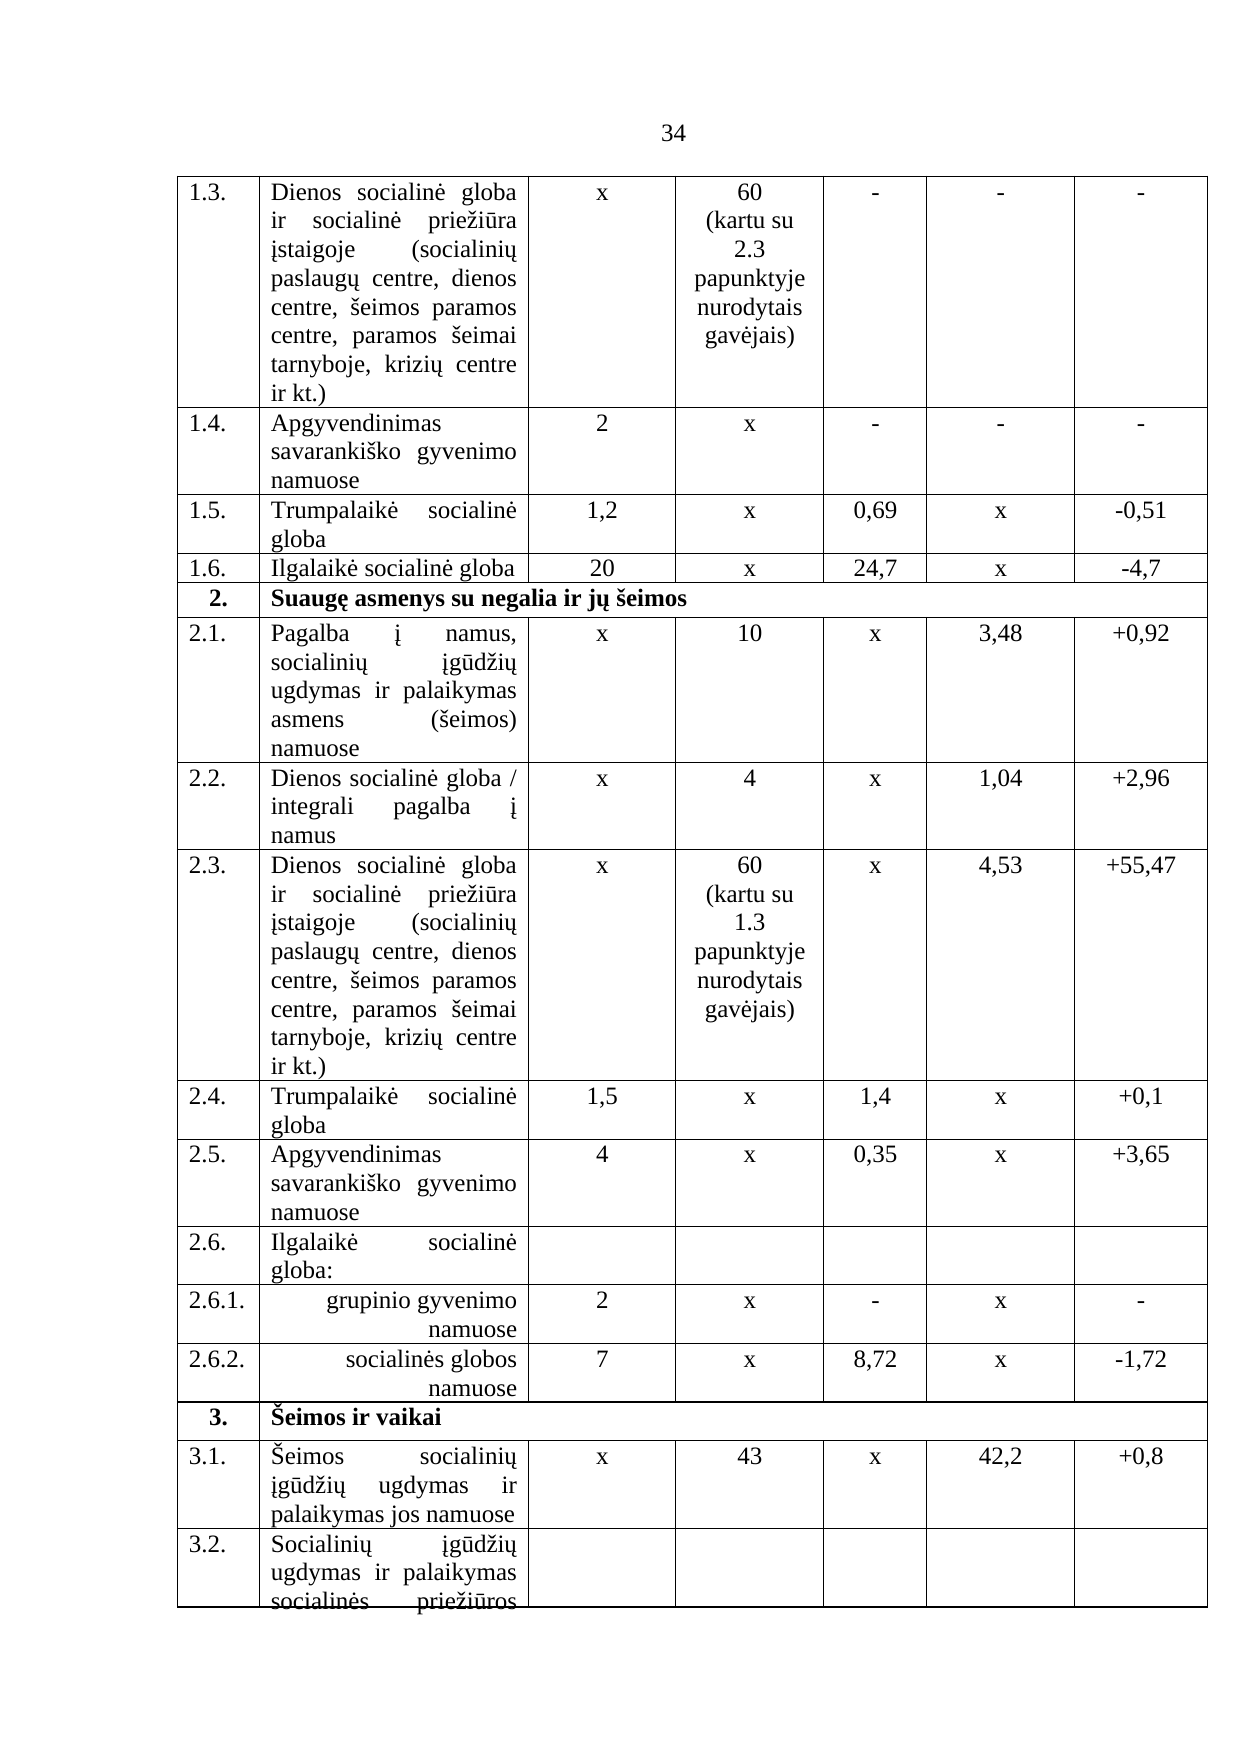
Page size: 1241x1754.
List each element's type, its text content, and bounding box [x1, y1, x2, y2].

table_cell 1,4 [824, 1081, 926, 1138]
table_cell [927, 1529, 1074, 1606]
table_cell Šeimos socialinių įgūdžių ugdymas ir palaikymas jos namuose [260, 1441, 528, 1528]
table_cell x [529, 618, 675, 762]
table_cell Šeimos ir vaikai [260, 1403, 1207, 1440]
table_cell 1,5 [529, 1081, 675, 1138]
table_cell x [676, 1140, 823, 1226]
table_cell [927, 1227, 1074, 1284]
table_cell 4 [529, 1140, 675, 1226]
table_cell 4,53 [927, 850, 1074, 1080]
table_cell x [529, 1441, 675, 1528]
table_cell x [529, 763, 675, 849]
table_cell - [1075, 408, 1207, 494]
table_cell 3.2. [178, 1529, 259, 1606]
table_cell 8,72 [824, 1344, 926, 1401]
table_cell 1.6. [178, 554, 259, 582]
table_cell Trumpalaikė socialinė globa [260, 1081, 528, 1138]
table_cell x [529, 850, 675, 1080]
table_cell x [927, 554, 1074, 582]
table_cell [676, 1227, 823, 1284]
table_cell Dienos socialinė globa ir socialinė priežiūra įstaigoje (socialinių paslaugų centre, dienos centre, šeimos paramos centre, paramos šeimai tarnyboje, krizių centre ir kt.) [260, 850, 528, 1080]
table_cell x [824, 763, 926, 849]
table_cell 0,69 [824, 495, 926, 552]
table_cell x [676, 408, 823, 494]
table_cell 42,2 [927, 1441, 1074, 1528]
table_cell 7 [529, 1344, 675, 1401]
table_cell [676, 1529, 823, 1606]
table_cell [1075, 1227, 1207, 1284]
table_cell [1075, 1529, 1207, 1606]
table_cell [529, 1227, 675, 1284]
table_cell x [676, 495, 823, 552]
table_cell +0,8 [1075, 1441, 1207, 1528]
table_cell 2.4. [178, 1081, 259, 1138]
table_cell - [824, 1285, 926, 1343]
table_cell 20 [529, 554, 675, 582]
table_cell 4 [676, 763, 823, 849]
table_cell x [676, 1344, 823, 1401]
table_cell - [824, 408, 926, 494]
table_cell 2.6.2. [178, 1344, 259, 1401]
table_cell 1,2 [529, 495, 675, 552]
table_cell x [676, 1285, 823, 1343]
table_header 1.3. [178, 177, 259, 407]
table_cell x [927, 1344, 1074, 1401]
table_header - [927, 177, 1074, 407]
table_cell - [927, 408, 1074, 494]
table_cell +55,47 [1075, 850, 1207, 1080]
table_cell 2.6.1. [178, 1285, 259, 1343]
table_header - [1075, 177, 1207, 407]
table_header - [824, 177, 926, 407]
table_cell 1.5. [178, 495, 259, 552]
table_cell x [927, 1140, 1074, 1226]
table_cell [824, 1227, 926, 1284]
table_cell 24,7 [824, 554, 926, 582]
table_cell -1,72 [1075, 1344, 1207, 1401]
table_cell x [824, 1441, 926, 1528]
table_cell +0,1 [1075, 1081, 1207, 1138]
table_cell 43 [676, 1441, 823, 1528]
table_cell x [824, 618, 926, 762]
table_header 60 (kartu su 2.3 papunktyje nurodytais gavėjais) [676, 177, 823, 407]
table_cell Trumpalaikė socialinė globa [260, 495, 528, 552]
table_cell 2.1. [178, 618, 259, 762]
table_cell -4,7 [1075, 554, 1207, 582]
table_cell [824, 1529, 926, 1606]
table_cell 2 [529, 1285, 675, 1343]
table_cell Ilgalaikė socialinė globa [260, 554, 528, 582]
table_cell -0,51 [1075, 495, 1207, 552]
table_cell 2. [178, 583, 259, 617]
table_cell Pagalba į namus, socialinių įgūdžių ugdymas ir palaikymas asmens (šeimos) namuose [260, 618, 528, 762]
table_cell 60 (kartu su 1.3 papunktyje nurodytais gavėjais) [676, 850, 823, 1080]
table_cell 3.1. [178, 1441, 259, 1528]
table_cell Apgyvendinimas savarankiško gyvenimo namuose [260, 1140, 528, 1226]
table_cell x [927, 1081, 1074, 1138]
table_cell 1.4. [178, 408, 259, 494]
table_cell 1,04 [927, 763, 1074, 849]
table_cell 3. [178, 1403, 259, 1440]
table_cell 2.5. [178, 1140, 259, 1226]
table_cell Dienos socialinė globa / integrali pagalba į namus [260, 763, 528, 849]
table_cell x [824, 850, 926, 1080]
table_cell 3,48 [927, 618, 1074, 762]
table_cell socialinės globos namuose [260, 1344, 528, 1401]
table_cell Ilgalaikė socialinė globa: [260, 1227, 528, 1284]
table_cell 2.6. [178, 1227, 259, 1284]
table_cell x [676, 1081, 823, 1138]
table_cell +0,92 [1075, 618, 1207, 762]
table_header Dienos socialinė globa ir socialinė priežiūra įstaigoje (socialinių paslaugų centre, dienos centre, šeimos paramos centre, paramos šeimai tarnyboje, krizių centre ir kt.) [260, 177, 528, 407]
table_cell 2.3. [178, 850, 259, 1080]
table_cell [529, 1529, 675, 1606]
table_cell 10 [676, 618, 823, 762]
table_cell 2 [529, 408, 675, 494]
table_cell x [927, 495, 1074, 552]
table_cell grupinio gyvenimo namuose [260, 1285, 528, 1343]
table_cell +2,96 [1075, 763, 1207, 849]
table_cell +3,65 [1075, 1140, 1207, 1226]
table_cell x [676, 554, 823, 582]
table_header x [529, 177, 675, 407]
table_cell 0,35 [824, 1140, 926, 1226]
table_cell Socialinių įgūdžių ugdymas ir palaikymas socialinės priežiūros centre (dienos centre, socialinių paslaugų centre, vaikų dienos centre, paramos šeimai centre ir kt.): [260, 1529, 528, 1606]
table_cell Apgyvendinimas savarankiško gyvenimo namuose [260, 408, 528, 494]
table_cell Suaugę asmenys su negalia ir jų šeimos [260, 583, 1207, 617]
table_cell - [1075, 1285, 1207, 1343]
table_cell 2.2. [178, 763, 259, 849]
table_cell x [927, 1285, 1074, 1343]
